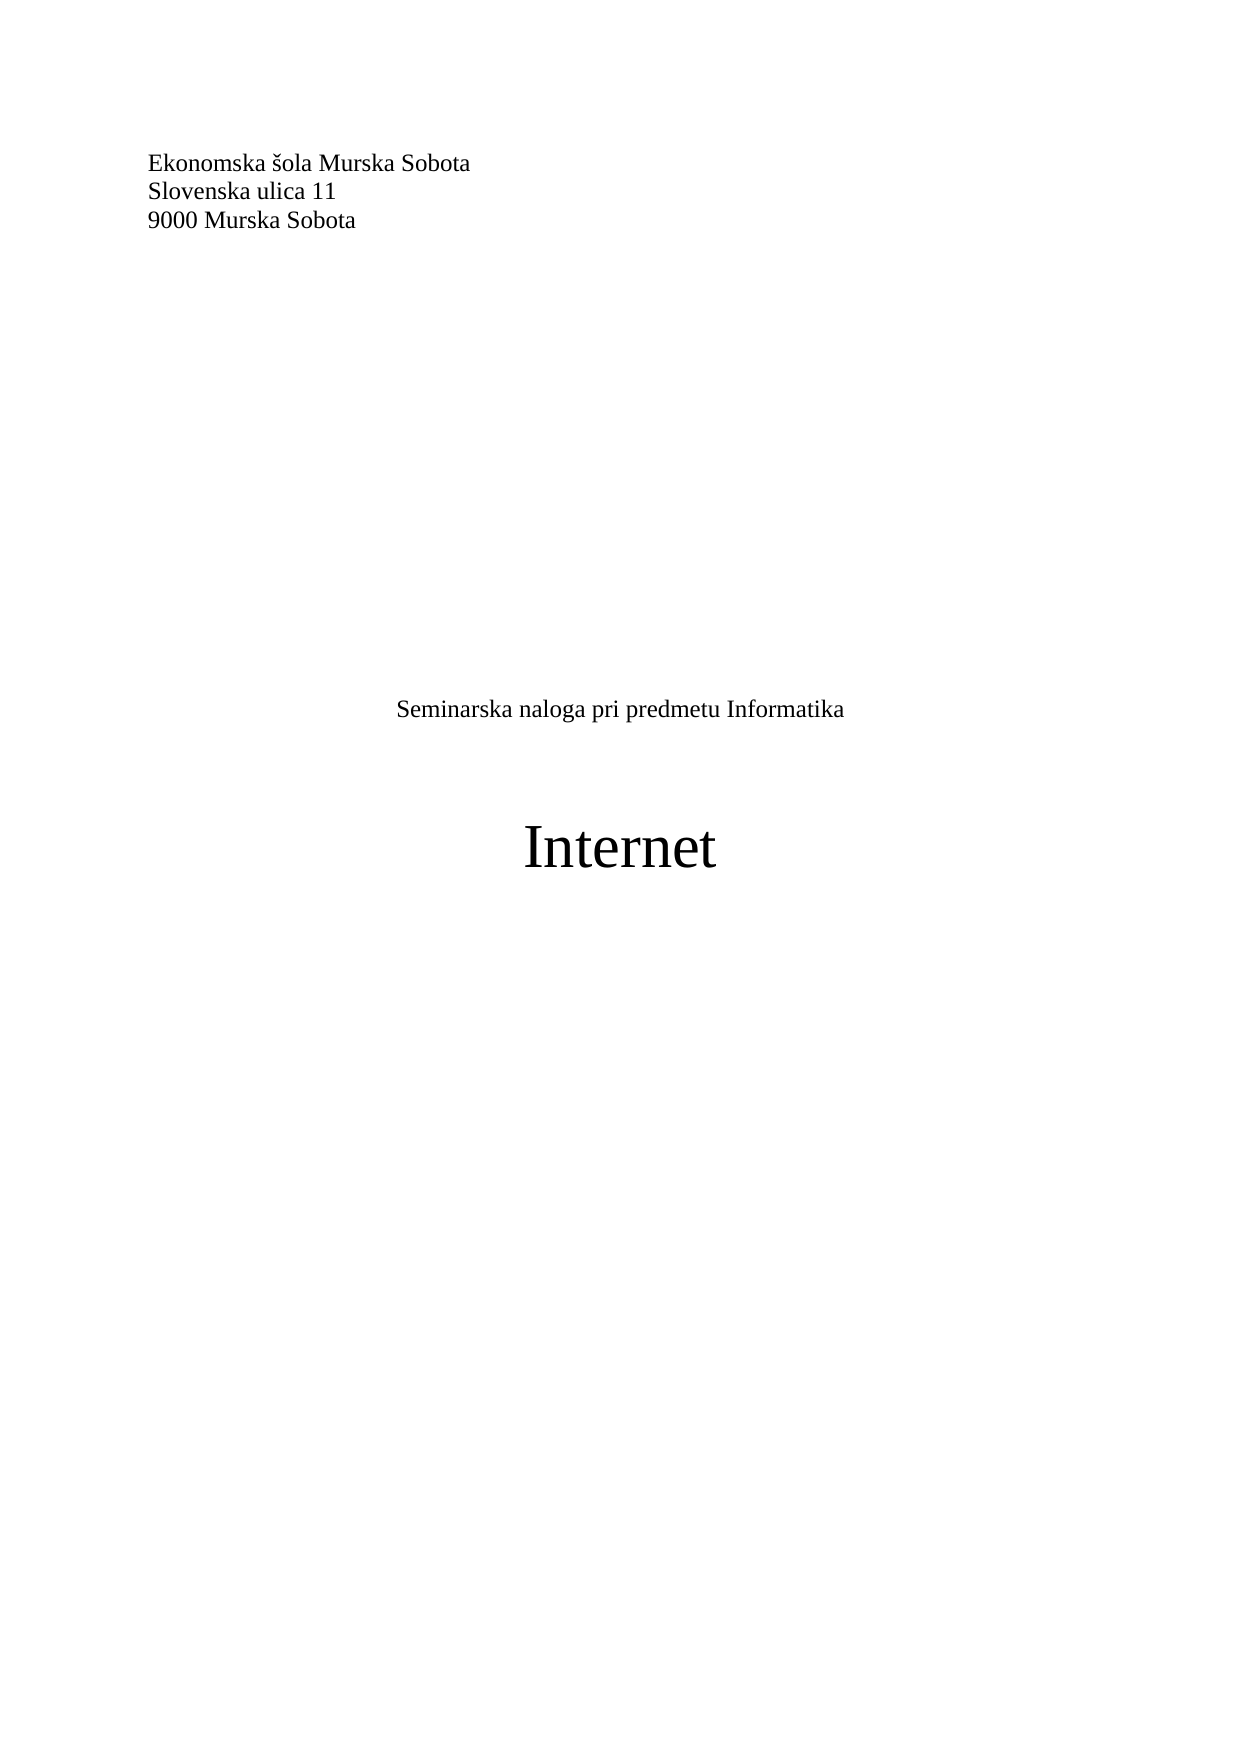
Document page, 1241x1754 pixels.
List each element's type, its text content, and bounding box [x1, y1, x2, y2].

text Seminarska naloga pri predmetu Informatika [148, 694, 1093, 723]
text Ekonomska šola Murska Sobota [148, 148, 1093, 176]
text Slovenska ulica 11 [148, 176, 1093, 205]
subtitle Internet [148, 809, 1093, 881]
text 9000 Murska Sobota [148, 205, 1093, 234]
